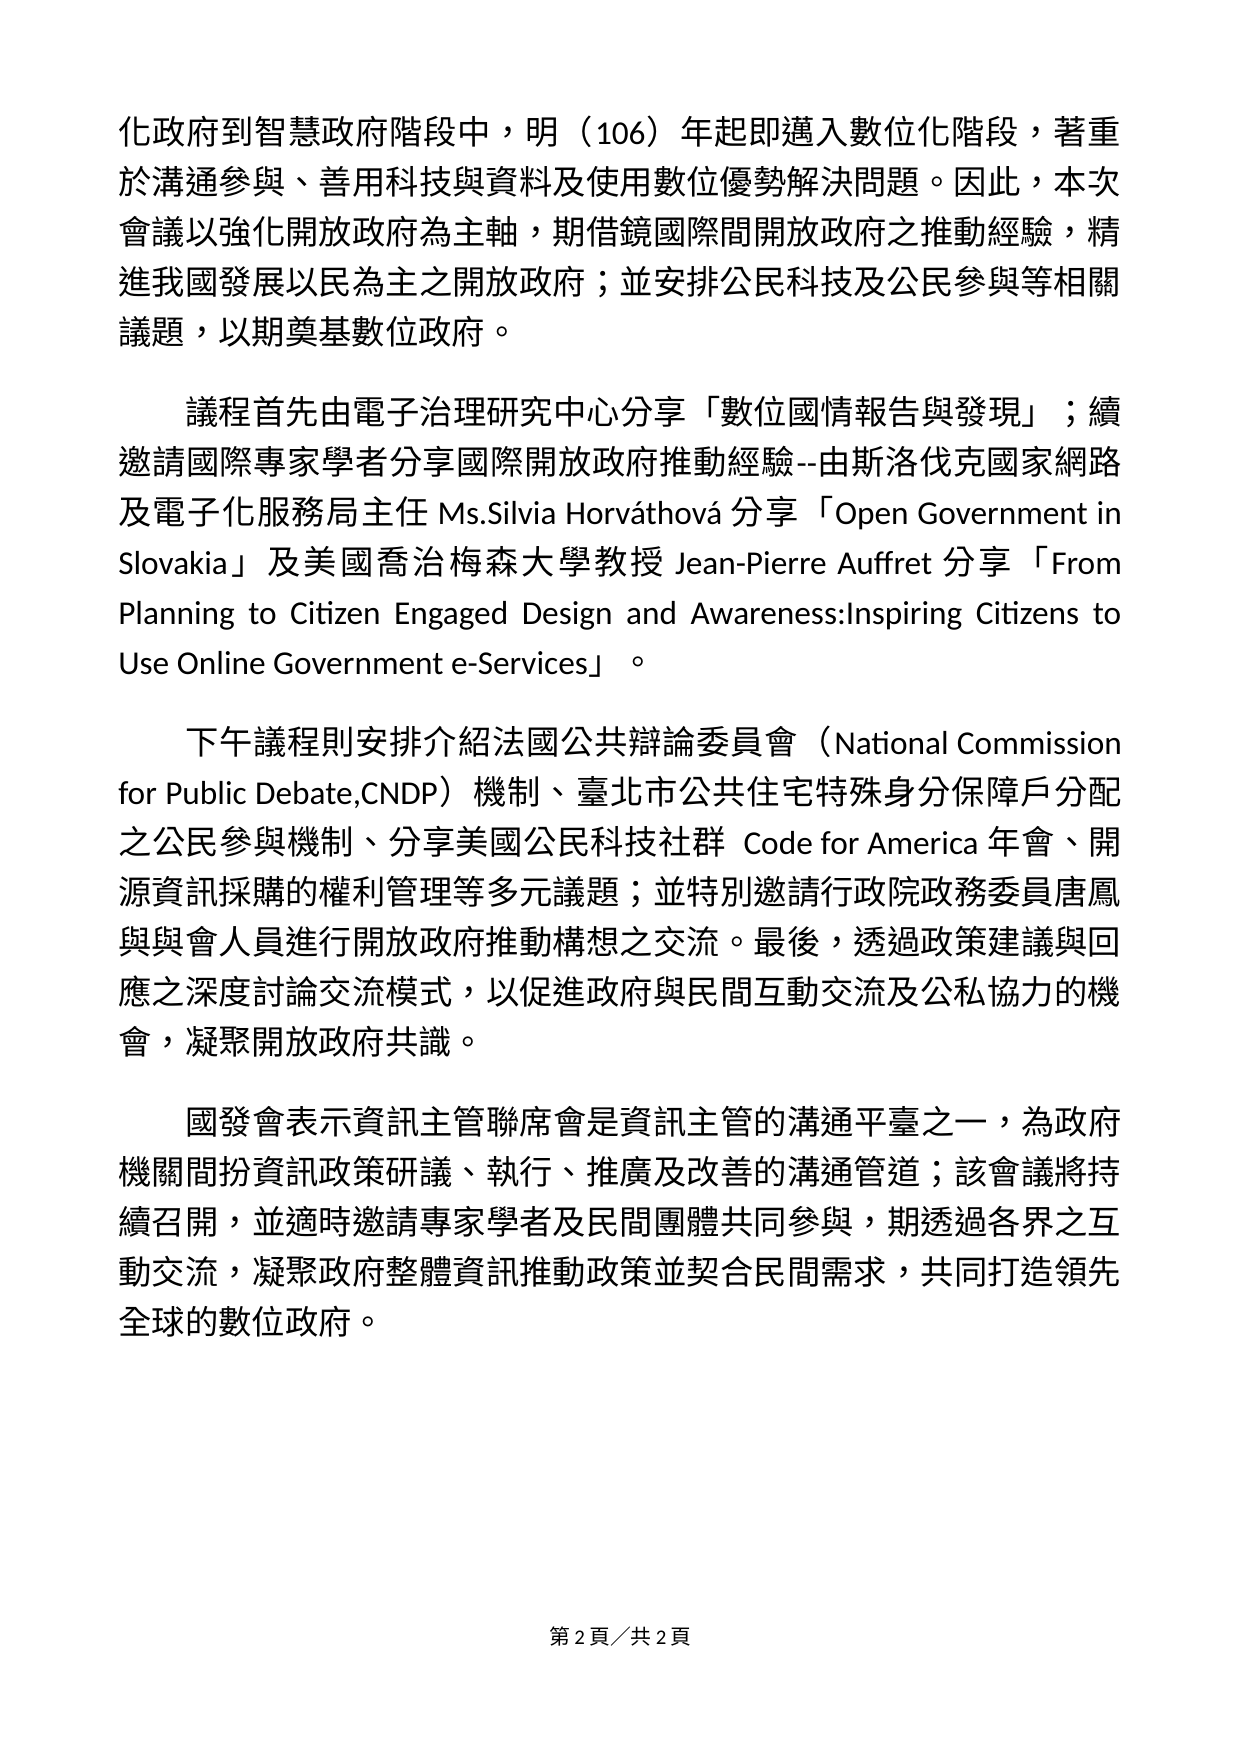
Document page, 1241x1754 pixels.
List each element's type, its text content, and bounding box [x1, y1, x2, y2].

text 下午議程則安排介紹法國公共辯論委員會（National Commission for Public Debate,CNDP）機制、臺北市公共住宅特殊身分保障戶分配之公民參與機制、分享美國公民科技社群 Code for America 年會、開源資訊採購的權利管理等多元議題；並特別邀請行政院政務委員唐鳳與與會人員進行開放政府推動構想之交流。最後，透過政策建議與回應之深度討論交流模式，以促進政府與民間互動交流及公私協力的機會，凝聚開放政府共識。 [118, 714, 1122, 1064]
text 議程首先由電子治理研究中心分享「數位國情報告與發現」；續邀請國際專家學者分享國際開放政府推動經驗--由斯洛伐克國家網路及電子化服務局主任Ms.Silvia Horváthová分享「Open Government in Slovakia」及美國喬治梅森大學教授Jean-Pierre Auffret分享「From Planning to Citizen Engaged Design and Awareness:Inspiring Citizens to Use Online Government e-Services」。 [118, 384, 1122, 684]
text 化政府到智慧政府階段中，明（106）年起即邁入數位化階段，著重於溝通參與、善用科技與資料及使用數位優勢解決問題。因此，本次會議以強化開放政府為主軸，期借鏡國際間開放政府之推動經驗，精進我國發展以民為主之開放政府；並安排公民科技及公民參與等相關議題，以期奠基數位政府。 [118, 104, 1122, 354]
text 國發會表示資訊主管聯席會是資訊主管的溝通平臺之一，為政府機關間扮資訊政策研議、執行、推廣及改善的溝通管道；該會議將持續召開，並適時邀請專家學者及民間團體共同參與，期透過各界之互動交流，凝聚政府整體資訊推動政策並契合民間需求，共同打造領先全球的數位政府。 [118, 1094, 1122, 1344]
